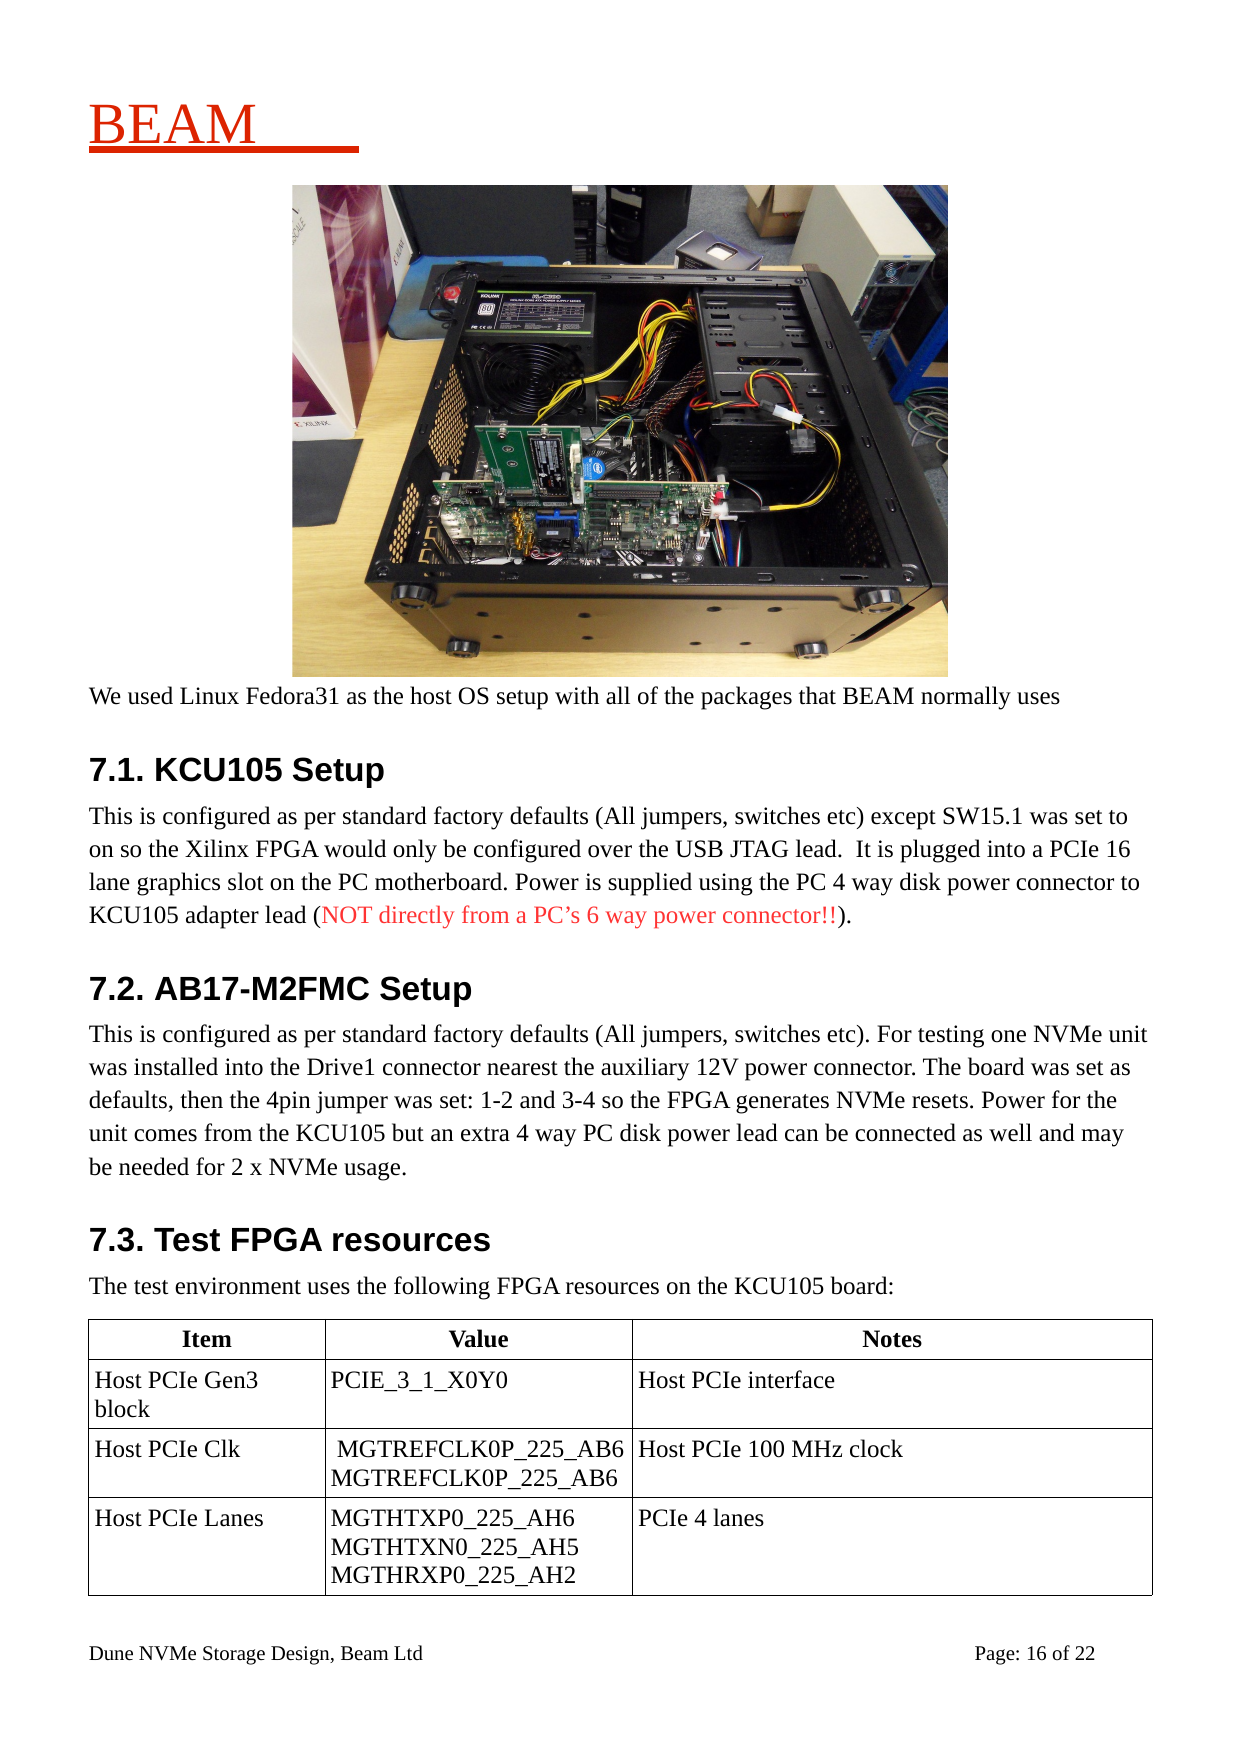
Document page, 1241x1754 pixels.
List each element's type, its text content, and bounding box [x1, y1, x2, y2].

text The test environment uses the following FPGA resources on the KCU105 board: [88, 1271, 1152, 1300]
table_cell Host PCIe Gen3 block [89, 1360, 325, 1428]
table_cell Host PCIe interface [633, 1360, 1152, 1428]
subtitle AB17-M2FMC Setup [88, 968, 1152, 1007]
table_cell MGTHTXP0_225_AH6 MGTHTXN0_225_AH5 MGTHRXP0_225_AH2 [326, 1498, 632, 1595]
picture [292, 185, 948, 677]
table_cell PCIE_3_1_X0Y0 [326, 1360, 632, 1428]
table_header Notes [633, 1320, 1152, 1359]
table_header Item [89, 1320, 325, 1359]
table_cell Host PCIe 100 MHz clock [633, 1429, 1152, 1497]
table_cell Host PCIe Lanes [89, 1498, 325, 1595]
table_cell Host PCIe Clk [89, 1429, 325, 1497]
text This is configured as per standard factory defaults (All jumpers, switches etc). For testing one NVMe unit was installed into the Drive1 connector nearest the auxiliary 12V power connector. The board was set as defaults, then the 4pin jumper was set: 1-2 and 3-4 so the FPGA generates NVMe resets. Power for the unit comes from the KCU105 but an extra 4 way PC disk power lead can be connected as well and may be needed for 2 x NVMe usage. [88, 1019, 1152, 1180]
table_cell MGTREFCLK0P_225_AB6 MGTREFCLK0P_225_AB6 [326, 1429, 632, 1497]
subtitle Test FPGA resources [88, 1220, 1152, 1259]
table_cell PCIe 4 lanes [633, 1498, 1152, 1595]
text This is configured as per standard factory defaults (All jumpers, switches etc) except SW15.1 was set to on so the Xilinx FPGA would only be configured over the USB JTAG lead. It is plugged into a PCIe 16 lane graphics slot on the PC motherboard. Power is supplied using the PC 4 way disk power connector to KCU105 adapter lead (NOT directly from a PC’s 6 way power connector!!). [88, 801, 1152, 929]
text We used Linux Fedora31 as the host OS setup with all of the packages that BEAM normally uses [88, 185, 1152, 710]
subtitle KCU105 Setup [88, 750, 1152, 788]
table_header Value [326, 1320, 632, 1359]
